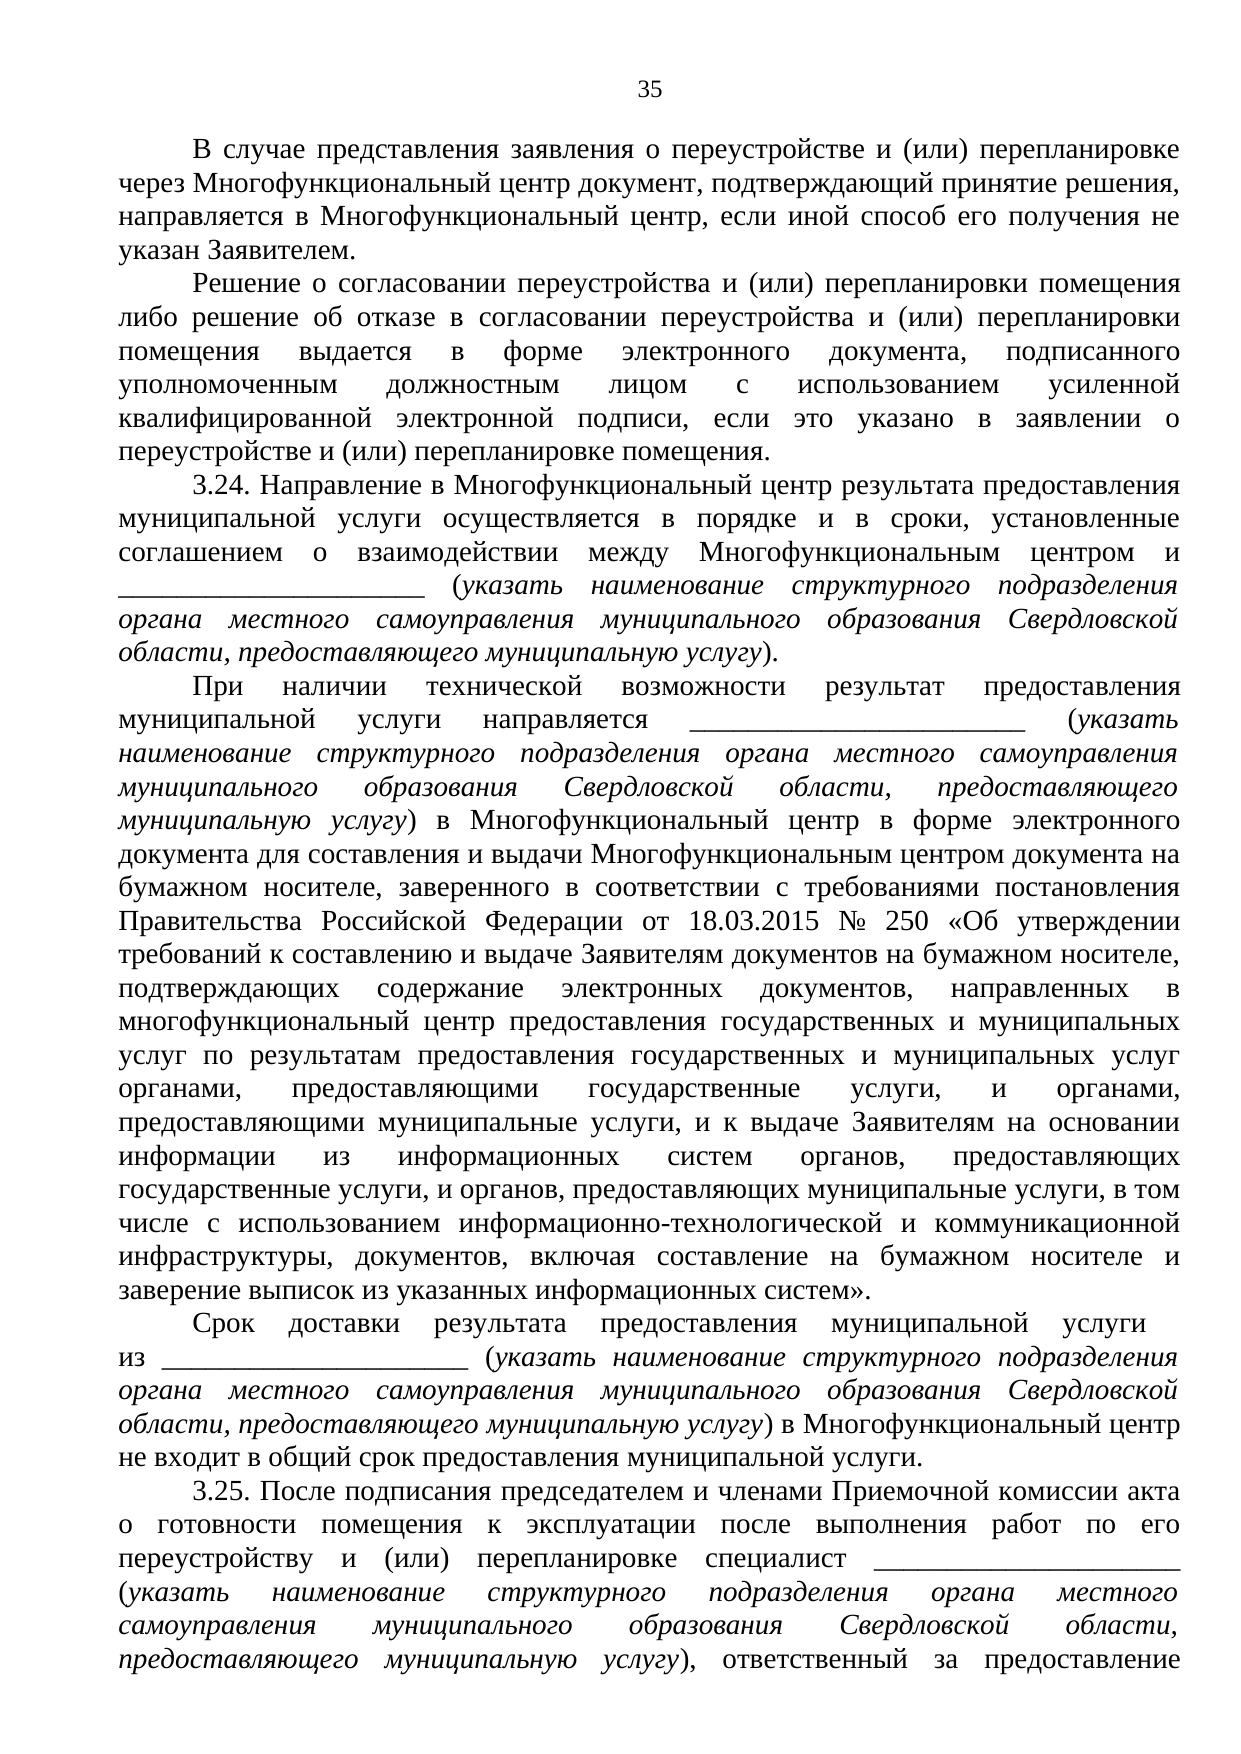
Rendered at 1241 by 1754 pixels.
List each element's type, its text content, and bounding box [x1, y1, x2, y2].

text При наличии технической возможности результат предоставления муниципальной услуги направляется _______________________ (указать наименование структурного подразделения органа местного самоуправления муниципального образования Свердловской области, предоставляющего муниципальную услугу) в Многофункциональный центр в форме электронного документа для составления и выдачи Многофункциональным центром документа на бумажном носителе, заверенного в соответствии с требованиями постановления Правительства Российской Федерации от 18.03.2015 № 250 «Об утверждении требований к составлению и выдаче Заявителям документов на бумажном носителе, подтверждающих содержание электронных документов, направленных в многофункциональный центр предоставления государственных и муниципальных услуг по результатам предоставления государственных и муниципальных услуг органами, предоставляющими государственные услуги, и органами, предоставляющими муниципальные услуги, и к выдаче Заявителям на основании информации из информационных систем органов, предоставляющих государственные услуги, и органов, предоставляющих муниципальные услуги, в том числе с использованием информационно-технологической и коммуникационной инфраструктуры, документов, включая составление на бумажном носителе и заверение выписок из указанных информационных систем». [118, 668, 1181, 1305]
text В случае представления заявления о переустройстве и (или) перепланировке через Многофункциональный центр документ, подтверждающий принятие решения, направляется в Многофункциональный центр, если иной способ его получения не указан Заявителем. [118, 131, 1181, 266]
text 3.24. Направление в Многофункциональный центр результата предоставления муниципальной услуги осуществляется в порядке и в сроки, установленные соглашением о взаимодействии между Многофункциональным центром и _____________________ (указать наименование структурного подразделения органа местного самоуправления муниципального образования Свердловской области, предоставляющего муниципальную услугу). [118, 467, 1181, 668]
text Срок доставки результата предоставления муниципальной услуги из _____________________ (указать наименование структурного подразделения органа местного самоуправления муниципального образования Свердловской области, предоставляющего муниципальную услугу) в Многофункциональный центр не входит в общий срок предоставления муниципальной услуги. [118, 1305, 1181, 1473]
text 3.25. После подписания председателем и членами Приемочной комиссии акта о готовности помещения к эксплуатации после выполнения работ по его переустройству и (или) перепланировке специалист _____________________ (указать наименование структурного подразделения органа местного самоуправления муниципального образования Свердловской области, предоставляющего муниципальную услугу), ответственный за предоставление [118, 1473, 1181, 1674]
text Решение о согласовании переустройства и (или) перепланировки помещения либо решение об отказе в согласовании переустройства и (или) перепланировки помещения выдается в форме электронного документа, подписанного уполномоченным должностным лицом с использованием усиленной квалифицированной электронной подписи, если это указано в заявлении о переустройстве и (или) перепланировке помещения. [118, 266, 1181, 467]
